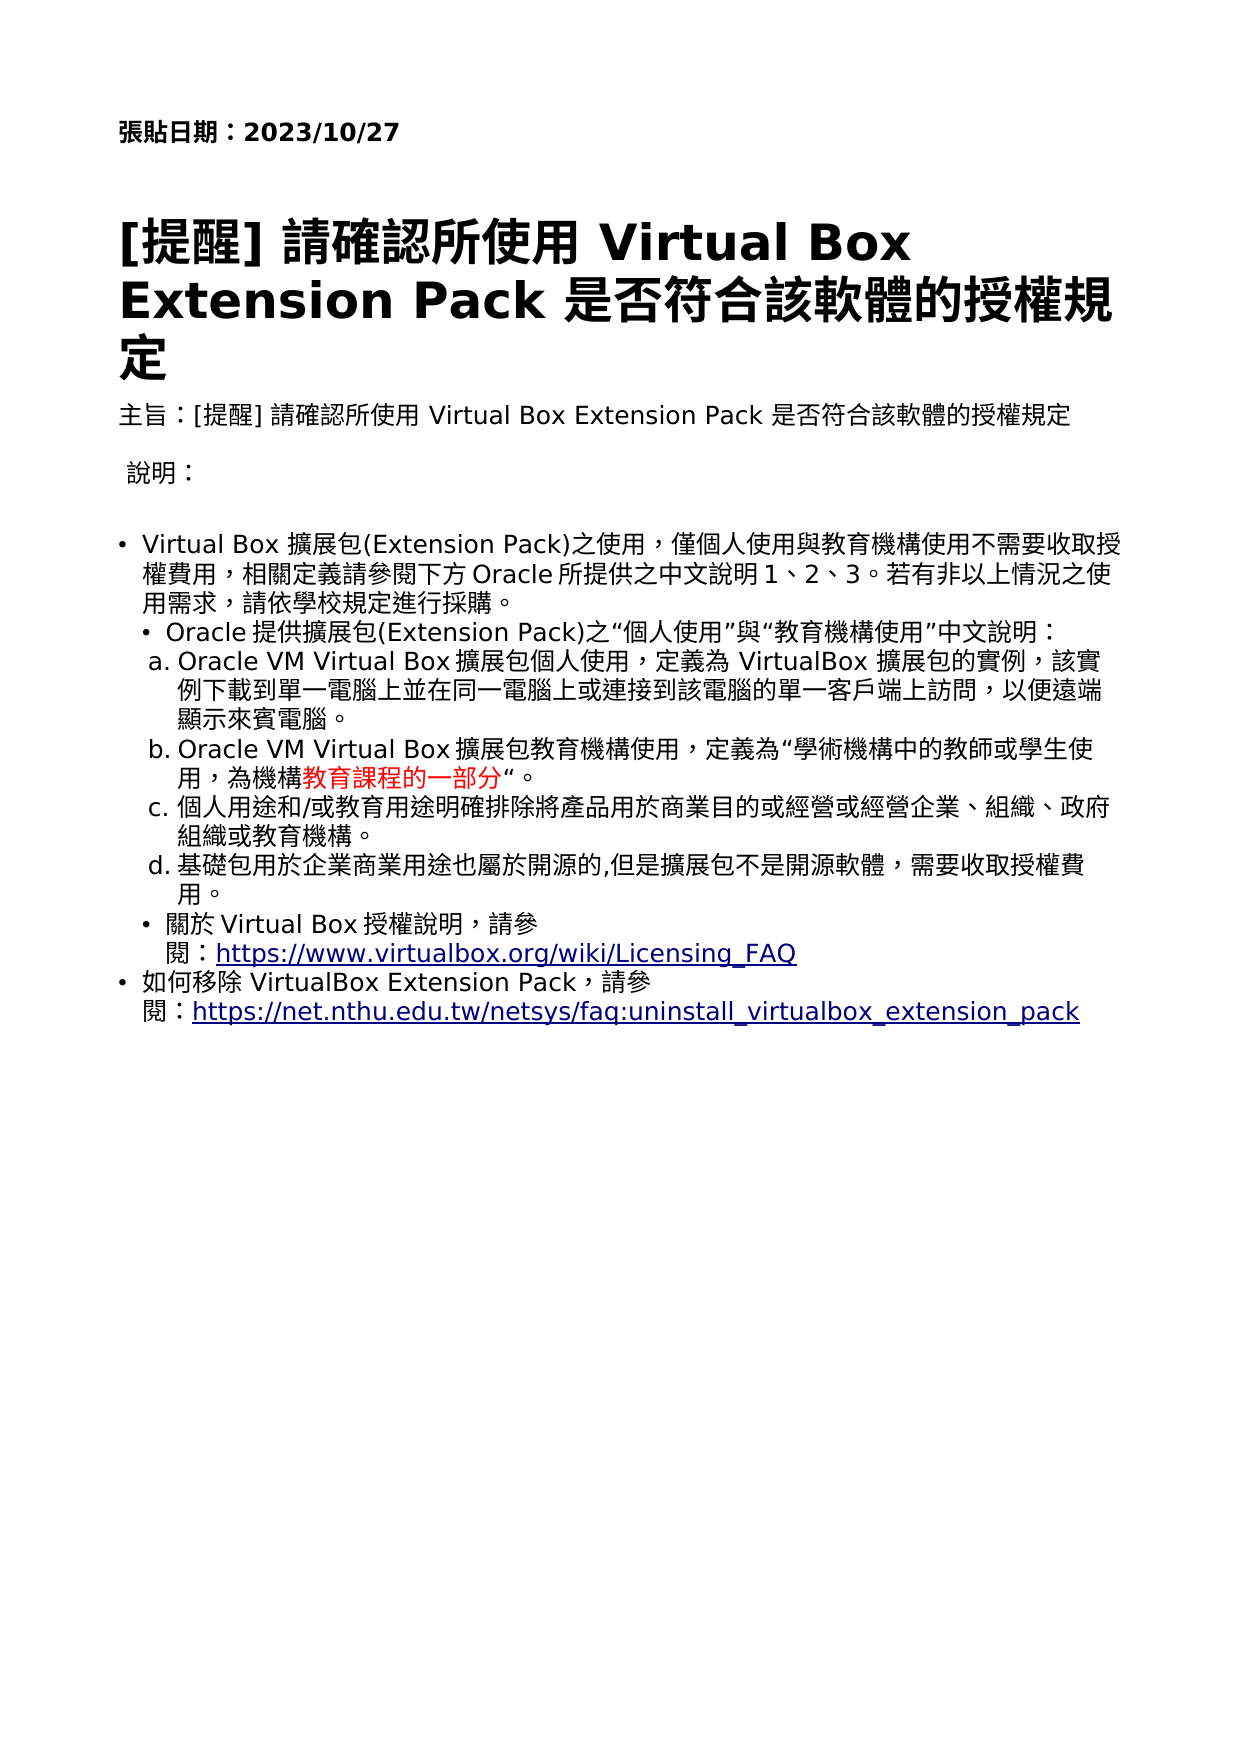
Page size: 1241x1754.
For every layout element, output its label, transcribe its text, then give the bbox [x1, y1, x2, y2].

text 張貼日期：2023/10/27 [118, 118, 1122, 176]
list Virtual Box 擴展包(Extension Pack)之使用，僅個人使用與教育機構使用不需要收取授權費用，相關定義請參閱下方Oracle所提供之中文說明1、2、3。若有非以上情況之使用需求，請依學校規定進行採購。 [118, 531, 1122, 618]
text 主旨：[提醒] 請確認所使用 Virtual Box Extension Pack 是否符合該軟體的授權規定 說明： [118, 401, 1122, 489]
list Oracle VM Virtual Box擴展包個人使用，定義為 VirtualBox 擴展包的實例，該實例下載到單一電腦上並在同一電腦上或連接到該電腦的單一客戶端上訪問，以便遠端顯示來賓電腦。 [148, 647, 1122, 735]
list 個人用途和/或教育用途明確排除將產品用於商業目的或經營或經營企業、組織、政府組織或教育機構。 [148, 793, 1122, 851]
list 關於Virtual Box授權說明，請參閱：https://www.virtualbox.org/wiki/Licensing_FAQ [142, 910, 1122, 968]
subtitle [提醒] 請確認所使用 Virtual Box Extension Pack 是否符合該軟體的授權規定 [118, 214, 1122, 389]
list Oracle VM Virtual Box擴展包教育機構使用，定義為“學術機構中的教師或學生使用，為機構教育課程的一部分“。 [148, 735, 1122, 793]
list 如何移除 VirtualBox Extension Pack，請參閱：https://net.nthu.edu.tw/netsys/faq:uninstall_virtualbox_extension_pack [118, 968, 1122, 1026]
list Oracle提供擴展包(Extension Pack)之“個人使用”與“教育機構使用”中文說明： [142, 618, 1122, 647]
list 基礎包用於企業商業用途也屬於開源的,但是擴展包不是開源軟體，需要收取授權費用。 [148, 851, 1122, 910]
